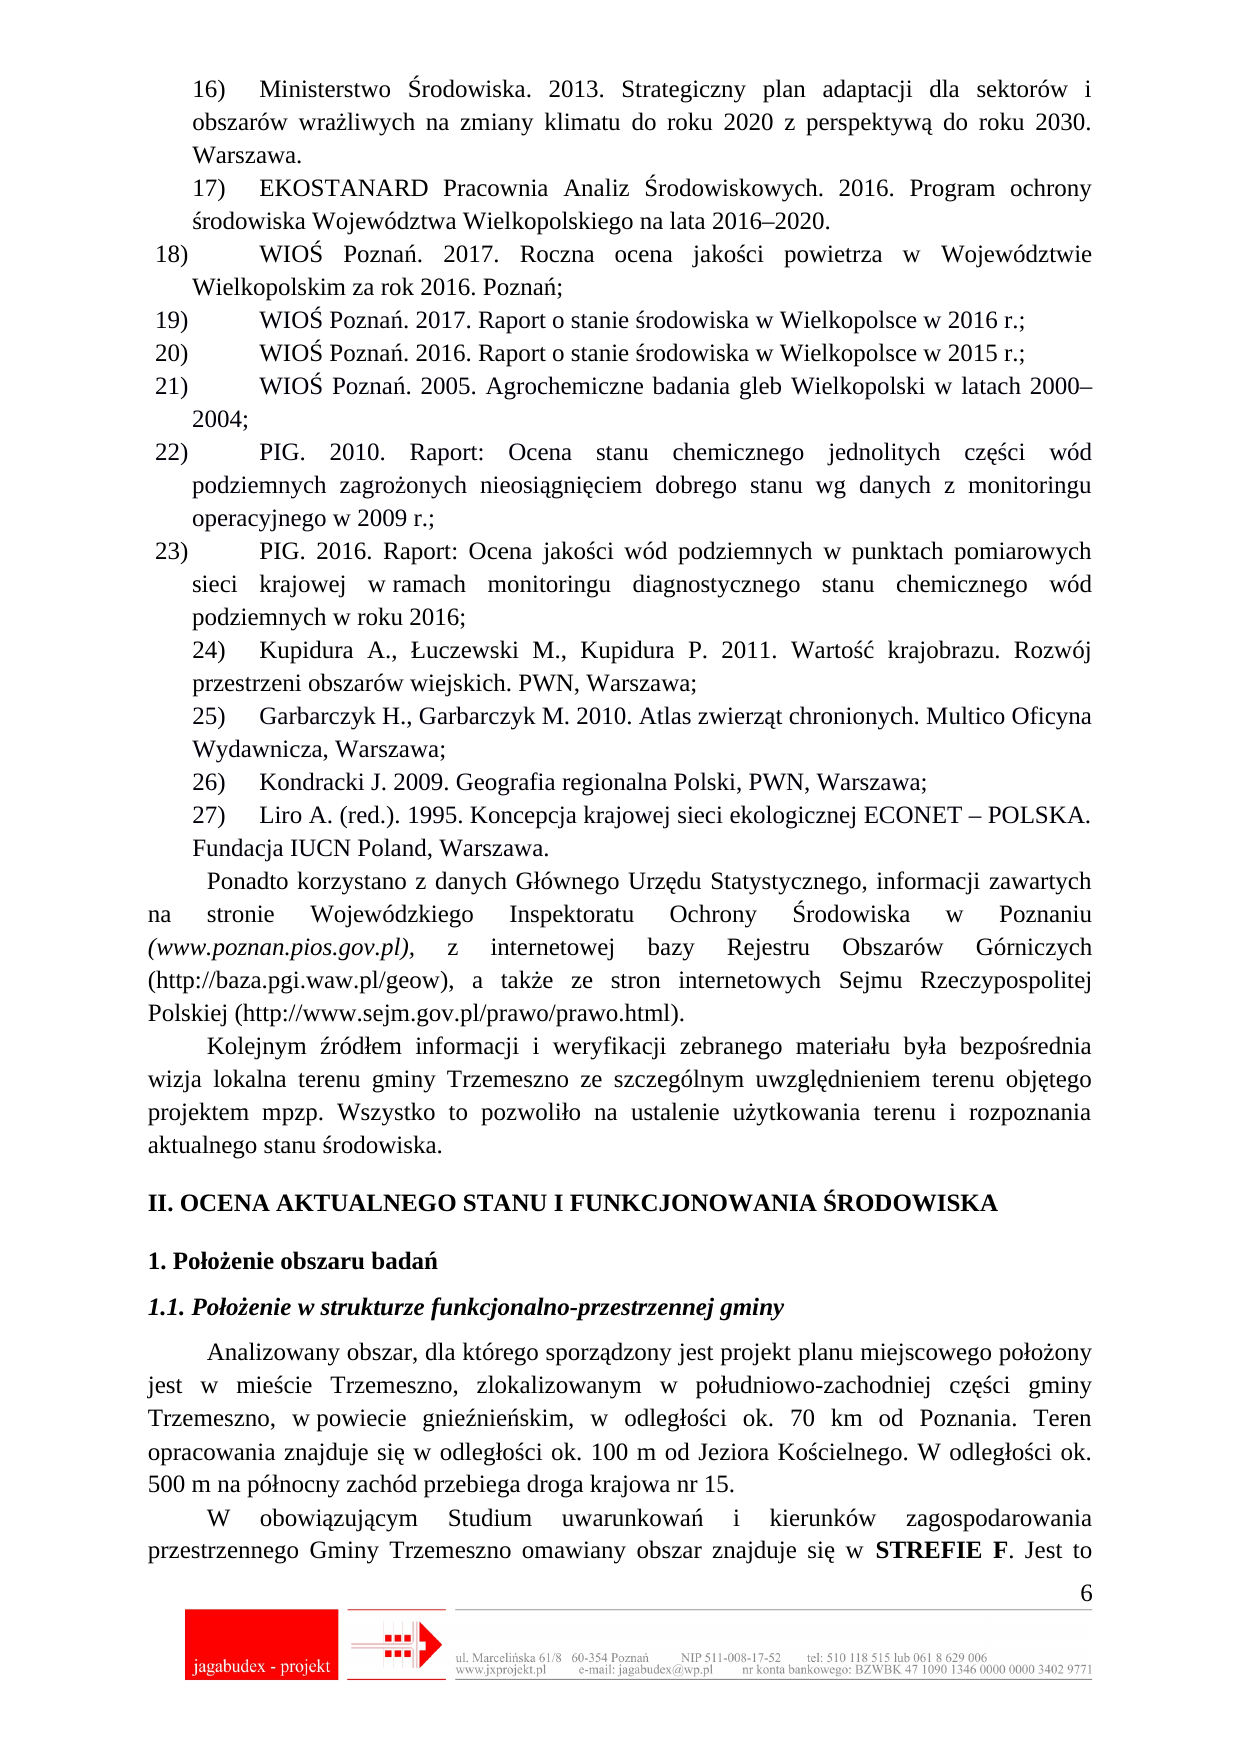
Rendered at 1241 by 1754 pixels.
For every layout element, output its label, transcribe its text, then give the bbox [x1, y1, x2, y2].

list Liro A. (red.). 1995. Koncepcja krajowej sieci ekologicznej ECONET – POLSKA. Fundacja IUCN Poland, Warszawa. [192, 800, 1093, 862]
text 1.1. Położenie w strukturze funkcjonalno-przestrzennej gminy [148, 1292, 1093, 1321]
text 1. Położenie obszaru badań [148, 1246, 1093, 1275]
subtitle II. OCENA AKTUALNEGO STANU I FUNKCJONOWANIA ŚRODOWISKA [148, 1188, 1093, 1217]
text Ponadto korzystano z danych Głównego Urzędu Statystycznego, informacji zawartych na stronie Wojewódzkiego Inspektoratu Ochrony Środowiska w Poznaniu (www.poznan.pios.gov.pl), z internetowej bazy Rejestru Obszarów Górniczych (http://baza.pgi.waw.pl/geow), a także ze stron internetowych Sejmu Rzeczypospolitej Polskiej (http://www.sejm.gov.pl/prawo/prawo.html). [148, 866, 1093, 1027]
list WIOŚ Poznań. 2016. Raport o stanie środowiska w Wielkopolsce w 2015 r.; [155, 338, 1093, 367]
text W obowiązującym Studium uwarunkowań i kierunków zagospodarowania przestrzennego Gminy Trzemeszno omawiany obszar znajduje się w STREFIE F. Jest to [148, 1503, 1093, 1564]
text Kolejnym źródłem informacji i weryfikacji zebranego materiału była bezpośrednia wizja lokalna terenu gminy Trzemeszno ze szczególnym uwzględnieniem terenu objętego projektem mpzp. Wszystko to pozwoliło na ustalenie użytkowania terenu i rozpoznania aktualnego stanu środowiska. [148, 1031, 1093, 1159]
list EKOSTANARD Pracownia Analiz Środowiskowych. 2016. Program ochrony środowiska Województwa Wielkopolskiego na lata 2016–2020. [192, 173, 1093, 234]
list PIG. 2010. Raport: Ocena stanu chemicznego jednolitych części wód podziemnych zagrożonych nieosiągnięciem dobrego stanu wg danych z monitoringu operacyjnego w 2009 r.; [155, 437, 1093, 532]
list WIOŚ Poznań. 2017. Raport o stanie środowiska w Wielkopolsce w 2016 r.; [155, 305, 1093, 334]
list Garbarczyk H., Garbarczyk M. 2010. Atlas zwierząt chronionych. Multico Oficyna Wydawnicza, Warszawa; [192, 701, 1093, 763]
list WIOŚ Poznań. 2017. Roczna ocena jakości powietrza w Województwie Wielkopolskim za rok 2016. Poznań; [155, 239, 1093, 301]
text Analizowany obszar, dla którego sporządzony jest projekt planu miejscowego położony jest w mieście Trzemeszno, zlokalizowanym w południowo-zachodniej części gminy Trzemeszno, w powiecie gnieźnieńskim, w odległości ok. 70 km od Poznania. Teren opracowania znajduje się w odległości ok. 100 m od Jeziora Kościelnego. W odległości ok. 500 m na północny zachód przebiega droga krajowa nr 15. [148, 1337, 1093, 1498]
list PIG. 2016. Raport: Ocena jakości wód podziemnych w punktach pomiarowych sieci krajowej w ramach monitoringu diagnostycznego stanu chemicznego wód podziemnych w roku 2016; [155, 536, 1093, 631]
list Ministerstwo Środowiska. 2013. Strategiczny plan adaptacji dla sektorów i obszarów wrażliwych na zmiany klimatu do roku 2020 z perspektywą do roku 2030. Warszawa. [192, 74, 1093, 168]
list Kupidura A., Łuczewski M., Kupidura P. 2011. Wartość krajobrazu. Rozwój przestrzeni obszarów wiejskich. PWN, Warszawa; [192, 635, 1093, 697]
list WIOŚ Poznań. 2005. Agrochemiczne badania gleb Wielkopolski w latach 2000–2004; [155, 371, 1093, 433]
picture [184, 1606, 1093, 1681]
list Kondracki J. 2009. Geografia regionalna Polski, PWN, Warszawa; [192, 767, 1093, 796]
